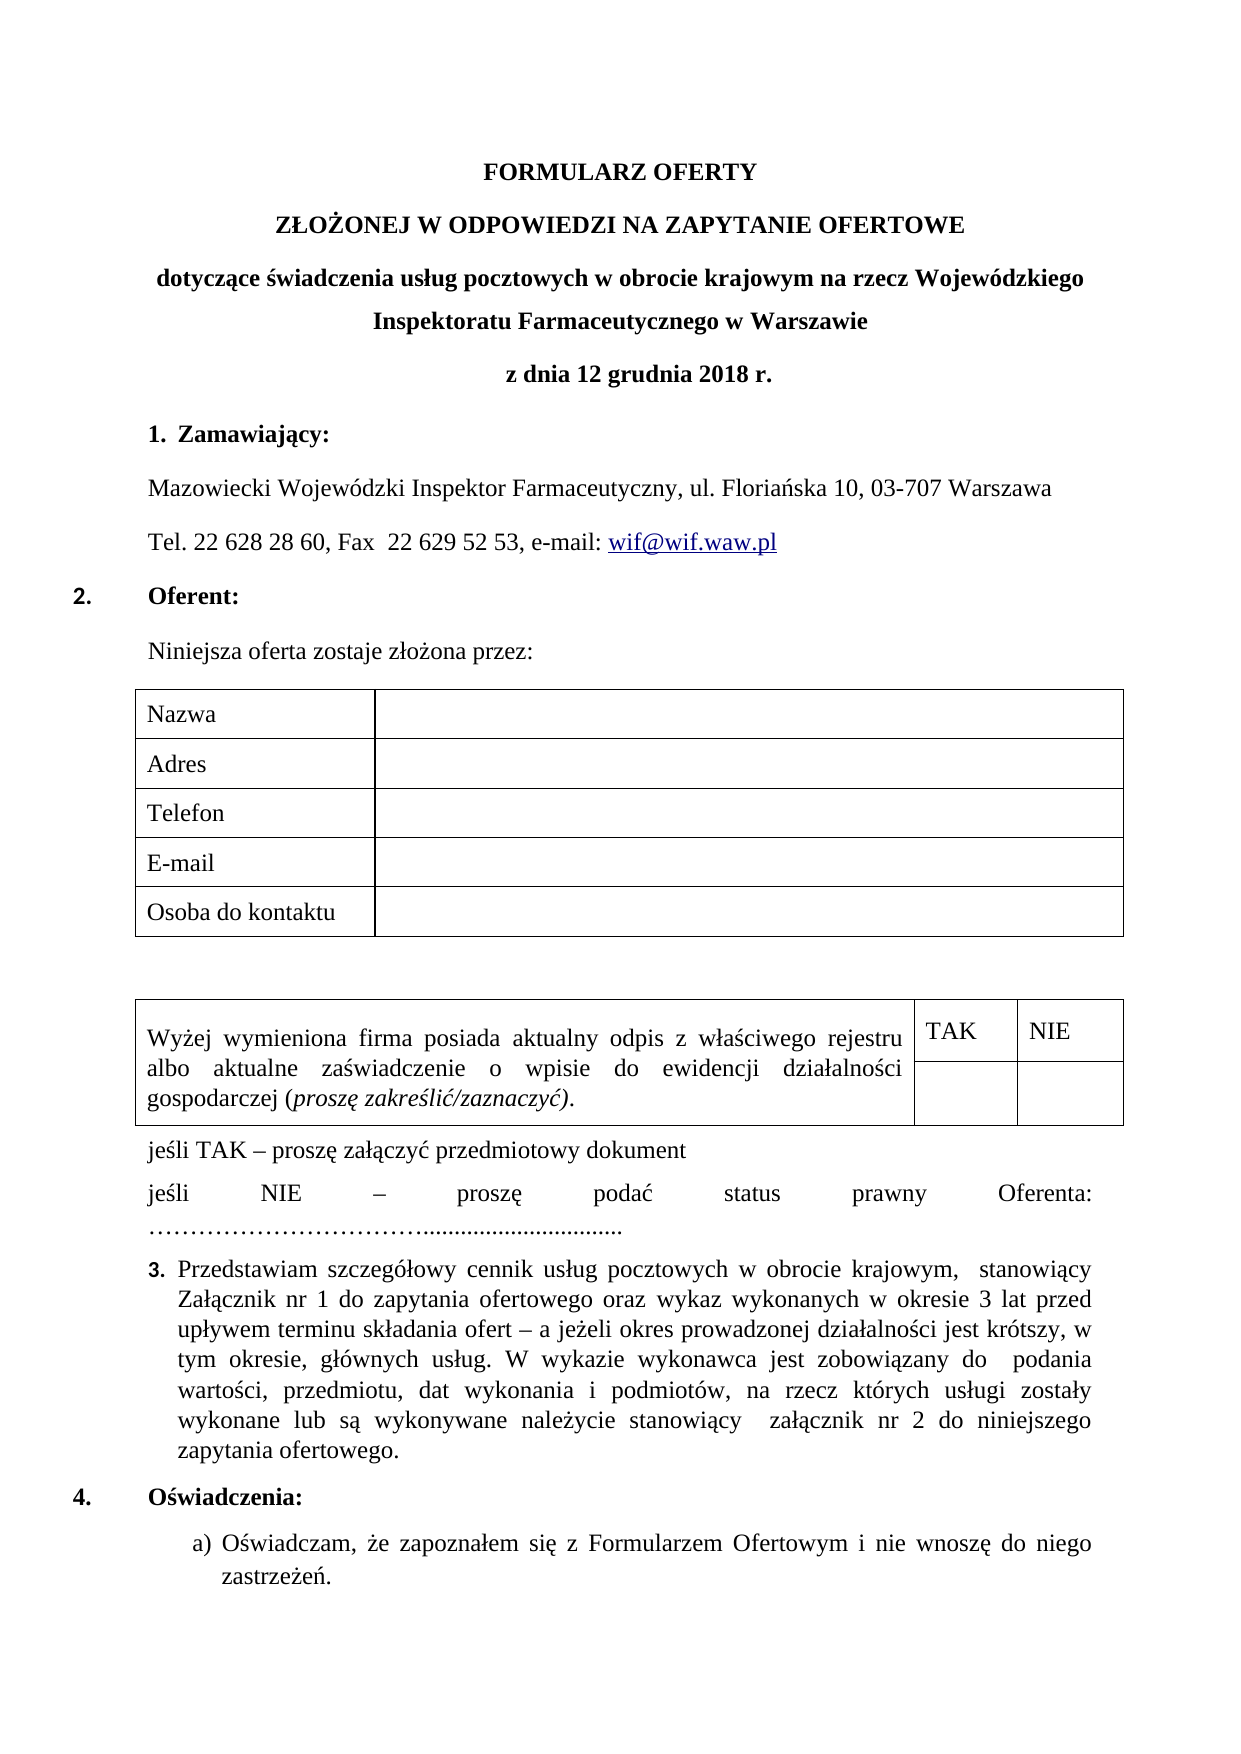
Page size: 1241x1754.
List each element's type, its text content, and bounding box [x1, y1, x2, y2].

list Oferent: [73, 580, 1093, 611]
table_cell [1018, 1062, 1123, 1124]
table_cell Osoba do kontaktu [136, 887, 374, 936]
text FORMULARZ OFERTY [148, 157, 1093, 186]
text ZŁOŻONEJ W ODPOWIEDZI NA ZAPYTANIE OFERTOWE [148, 210, 1093, 239]
table_header Nazwa [136, 690, 374, 738]
table_cell [376, 789, 1123, 837]
table_cell E-mail [136, 838, 374, 886]
table_header NIE [1018, 1000, 1123, 1061]
table_cell Telefon [136, 789, 374, 837]
table_header TAK [915, 1000, 1017, 1061]
text jeśli NIE – proszę podać status prawny Oferenta: ……………………………................................ [148, 1178, 1093, 1240]
table_header [376, 690, 1123, 738]
text z dnia 12 grudnia 2018 r. [148, 359, 1093, 388]
text jeśli TAK – proszę załączyć przedmiotowy dokument [148, 1135, 1093, 1164]
text Mazowiecki Wojewódzki Inspektor Farmaceutyczny, ul. Floriańska 10, 03-707 Warszawa [148, 473, 1093, 502]
text dotyczące świadczenia usług pocztowych w obrocie krajowym na rzecz Wojewódzkiego Inspektoratu Farmaceutycznego w Warszawie [148, 263, 1093, 335]
list Przedstawiam szczegółowy cennik usług pocztowych w obrocie krajowym, stanowiący Załącznik nr 1 do zapytania ofertowego oraz wykaz wykonanych w okresie 3 lat przed upływem terminu składania ofert – a jeżeli okres prowadzonej działalności jest krótszy, w tym okresie, głównych usług. W wykazie wykonawca jest zobowiązany do podania wartości, przedmiotu, dat wykonania i podmiotów, na rzecz których usługi zostały wykonane lub są wykonywane należycie stanowiący załącznik nr 2 do niniejszego zapytania ofertowego. [148, 1254, 1093, 1464]
table_header Wyżej wymieniona firma posiada aktualny odpis z właściwego rejestru albo aktualne zaświadczenie o wpisie do ewidencji działalności gospodarczej (proszę zakreślić/zaznaczyć). [136, 1000, 914, 1124]
table_cell [376, 838, 1123, 886]
text a) Oświadczam, że zapoznałem się z Formularzem Ofertowym i nie wnoszę do niego zastrzeżeń. [192, 1528, 1093, 1590]
table_cell [376, 739, 1123, 787]
text Niniejsza oferta zostaje złożona przez: [148, 636, 1093, 664]
list Zamawiający: [148, 419, 1093, 448]
table_cell [376, 887, 1123, 936]
table_cell [915, 1062, 1017, 1124]
text Tel. 22 628 28 60, Fax 22 629 52 53, e-mail: wif@wif.waw.pl [148, 527, 1093, 555]
list Oświadczenia: [73, 1482, 1093, 1510]
table_cell Adres [136, 739, 374, 787]
